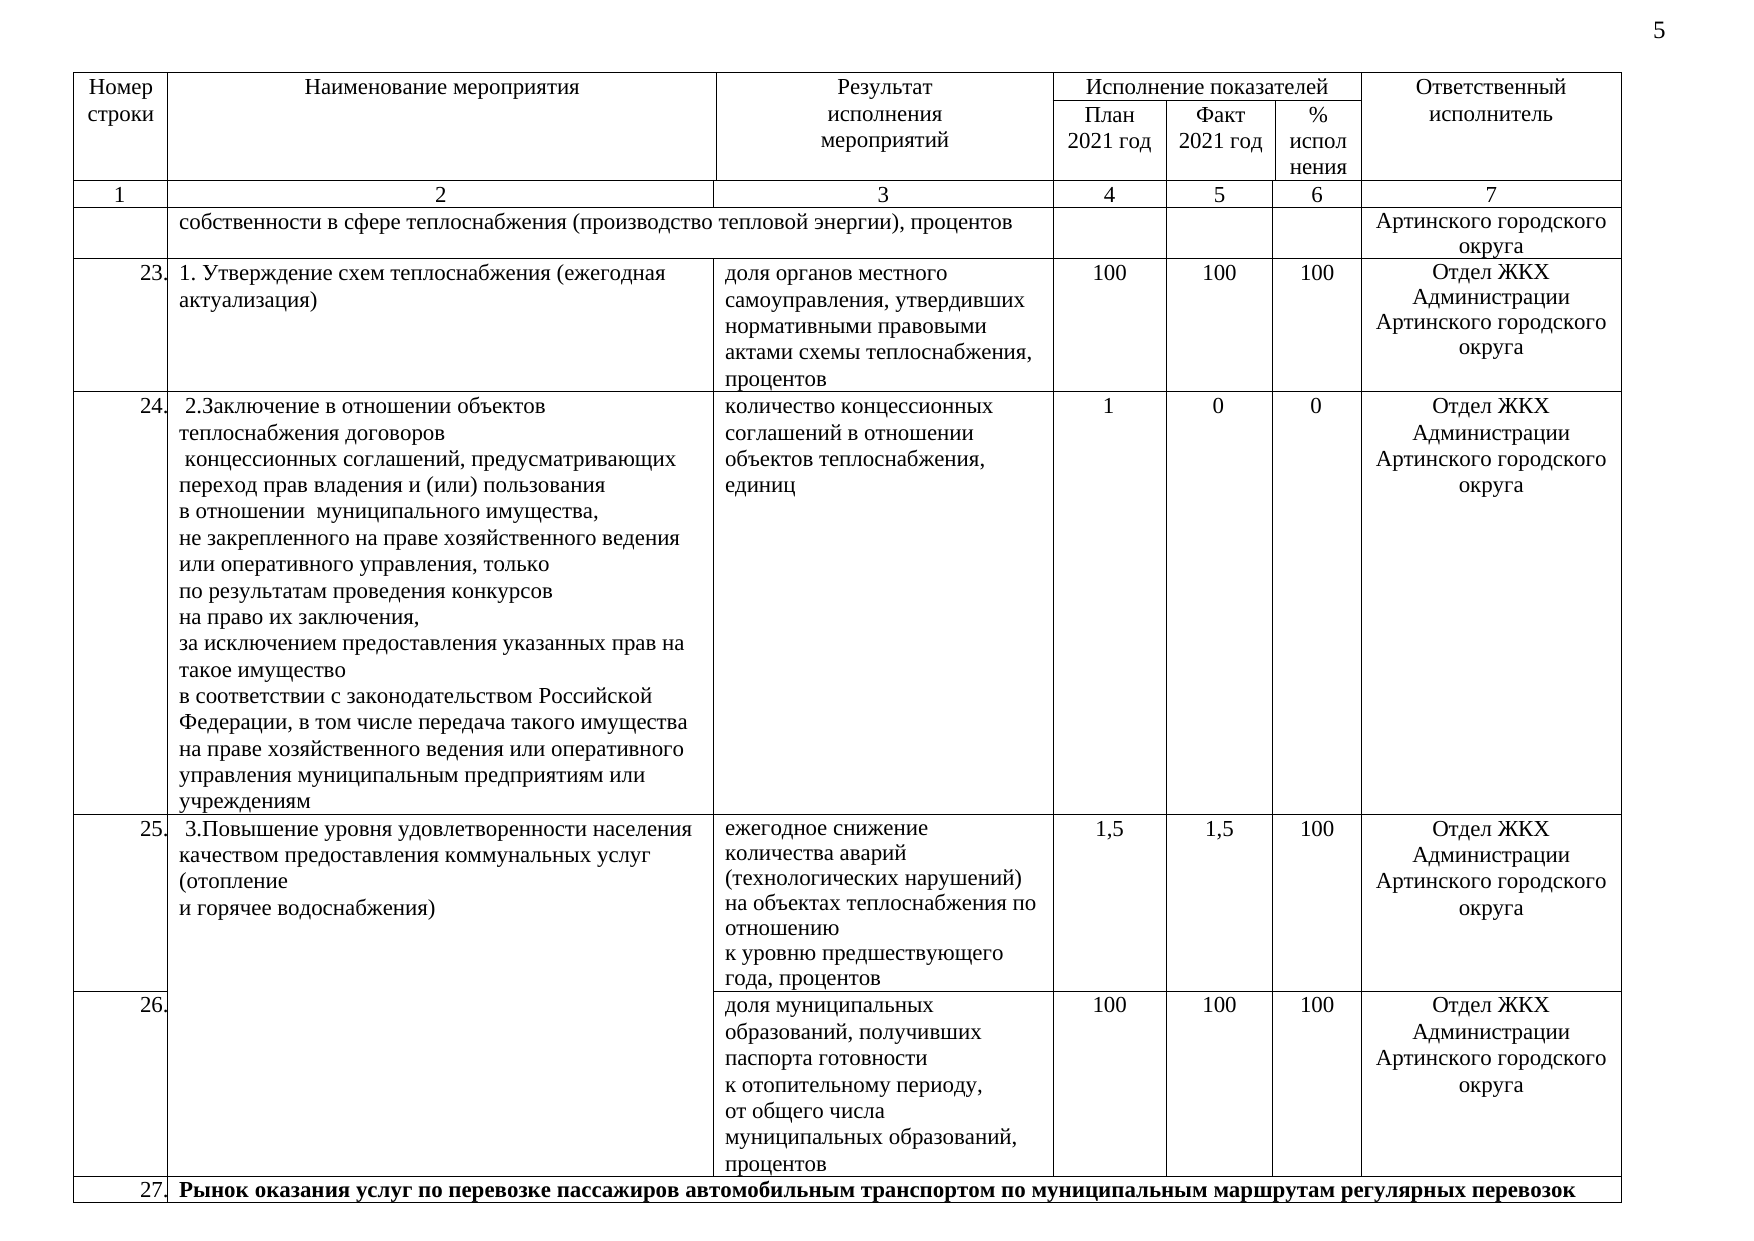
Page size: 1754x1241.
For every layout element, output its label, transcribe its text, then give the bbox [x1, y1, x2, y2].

table_cell [74, 1177, 167, 1202]
table_cell ежегодное снижение количества аварий (технологических нарушений) на объектах теплоснабжения по отношению к уровню предшествующего года, процентов [714, 815, 1053, 991]
table_cell 1. Утверждение схем теплоснабжения (ежегодная актуализация) [168, 259, 713, 391]
table_cell Отдел ЖКХ Администрации Артинского городского округа [1362, 259, 1621, 391]
table_cell Факт 2021 год [1167, 101, 1275, 180]
table_cell 100 [1273, 992, 1361, 1176]
table_cell 100 [1167, 259, 1272, 391]
table_cell 3.Повышение уровня удовлетворенности населения качеством предоставления коммунальных услуг (отопление и горячее водоснабжения) [168, 815, 713, 1176]
table_header Ответственный исполнитель [1362, 73, 1621, 180]
table_header Исполнение показателей [1054, 73, 1361, 100]
table_cell [74, 208, 167, 258]
table_cell собственности в сфере теплоснабжения (производство тепловой энергии), процентов [168, 208, 1053, 258]
table_cell 0 [1273, 392, 1361, 814]
table_cell 6 [1273, 181, 1361, 207]
table_cell [1167, 208, 1272, 258]
table_cell 0 [1167, 392, 1272, 814]
table_cell доля муниципальных образований, получивших паспорта готовности к отопительному периоду, от общего числа муниципальных образований, процентов [714, 992, 1053, 1176]
table_header Результат исполнения мероприятий [717, 73, 1053, 180]
table_cell План 2021 год [1054, 101, 1166, 180]
table_cell Отдел ЖКХ Администрации Артинского городского округа [1362, 392, 1621, 814]
table_cell 2.Заключение в отношении объектов теплоснабжения договоров концессионных соглашений, предусматривающих переход прав владения и (или) пользования в отношении муниципального имущества, не закрепленного на праве хозяйственного ведения или оперативного управления, только по результатам проведения конкурсов на право их заключения, за исключением предоставления указанных прав на такое имущество в соответствии с законодательством Российской Федерации, в том числе передача такого имущества на праве хозяйственного ведения или оперативного управления муниципальным предприятиям или учреждениям [168, 392, 713, 814]
table_cell 100 [1167, 992, 1272, 1176]
table_cell 100 [1273, 815, 1361, 991]
table_cell [1273, 208, 1361, 258]
table_cell [74, 992, 167, 1176]
table_cell [74, 259, 167, 391]
table_cell Отдел ЖКХ Администрации Артинского городского округа [1362, 815, 1621, 991]
table_cell 100 [1054, 259, 1166, 391]
table_cell 1,5 [1054, 815, 1166, 991]
table_cell 2 [168, 181, 713, 207]
table_cell 7 [1362, 181, 1621, 207]
table_cell доля органов местного самоуправления, утвердивших нормативными правовыми актами схемы теплоснабжения, процентов [714, 259, 1053, 391]
table_cell 1 [1054, 392, 1166, 814]
table_cell Рынок оказания услуг по перевозке пассажиров автомобильным транспортом по муниципальным маршрутам регулярных перевозок [168, 1177, 1621, 1202]
table_cell 100 [1054, 992, 1166, 1176]
table_cell Отдел ЖКХ Администрации Артинского городского округа [1362, 992, 1621, 1176]
table_cell 5 [1167, 181, 1272, 207]
table_cell 100 [1273, 259, 1361, 391]
table_cell [1054, 208, 1166, 258]
table_cell 4 [1054, 181, 1166, 207]
table_cell количество концессионных соглашений в отношении объектов теплоснабжения, единиц [714, 392, 1053, 814]
table_cell [74, 392, 167, 814]
table_cell % исполнения [1276, 101, 1361, 180]
table_cell 1,5 [1167, 815, 1272, 991]
table_header Наименование мероприятия [168, 73, 716, 180]
table_cell Артинского городского округа [1362, 208, 1621, 258]
table_cell 3 [714, 181, 1053, 207]
table_cell 1 [74, 181, 167, 207]
table_header Номер строки [74, 73, 167, 180]
table_cell [74, 815, 167, 991]
